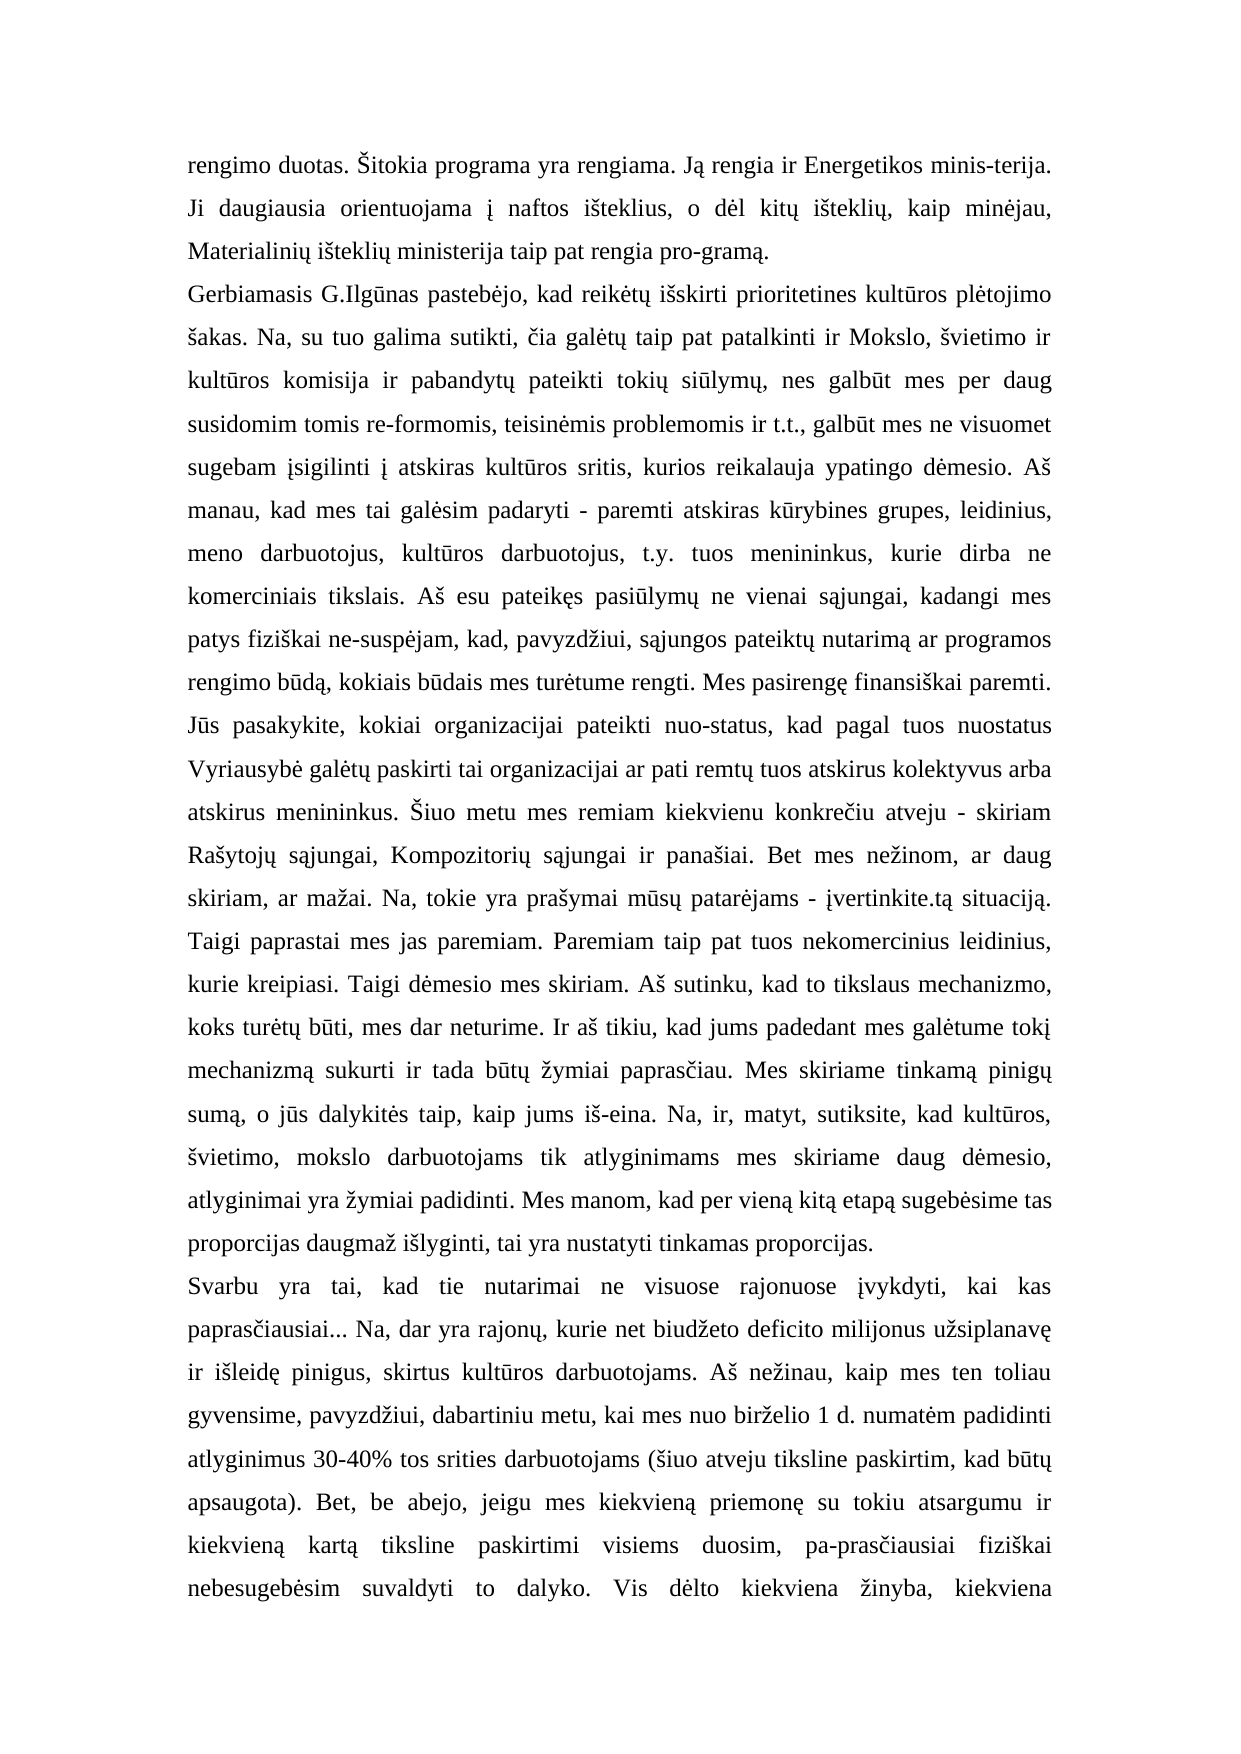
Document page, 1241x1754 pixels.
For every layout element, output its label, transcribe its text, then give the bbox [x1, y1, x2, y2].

text Svarbu yra tai, kad tie nutarimai ne visuose rajonuose įvykdyti, kai kas paprasčiausiai... Na, dar yra rajonų, kurie net biudžeto deficito milijonus užsiplanavę ir išleidę pinigus, skirtus kultūros darbuotojams. Aš nežinau, kaip mes ten toliau gyvensime, pavyzdžiui, dabartiniu metu, kai mes nuo birželio 1 d. numatėm padidinti atlyginimus 30-40% tos srities darbuotojams (šiuo atveju tiksline paskirtim, kad būtų apsaugota). Bet, be abejo, jeigu mes kiekvieną priemonę su tokiu atsargumu ir kiekvieną kartą tiksline paskirtimi visiems duosim, pa-prasčiausiai fiziškai nebesugebėsim suvaldyti to dalyko. Vis dėlto kiekviena žinyba, kiekviena [187, 1271, 1053, 1602]
text Gerbiamasis G.Ilgūnas pastebėjo, kad reikėtų išskirti prioritetines kultūros plėtojimo šakas. Na, su tuo galima sutikti, čia galėtų taip pat patalkinti ir Mokslo, švietimo ir kultūros komisija ir pabandytų pateikti tokių siūlymų, nes galbūt mes per daug susidomim tomis re-formomis, teisinėmis problemomis ir t.t., galbūt mes ne visuomet sugebam įsigilinti į atskiras kultūros sritis, kurios reikalauja ypatingo dėmesio. Aš manau, kad mes tai galėsim padaryti - paremti atskiras kūrybines grupes, leidinius, meno darbuotojus, kultūros darbuotojus, t.y. tuos menininkus, kurie dirba ne komerciniais tikslais. Aš esu pateikęs pasiūlymų ne vienai sąjungai, kadangi mes patys fiziškai ne-suspėjam, kad, pavyzdžiui, sąjungos pateiktų nutarimą ar programos rengimo būdą, kokiais būdais mes turėtume rengti. Mes pasirengę finansiškai paremti. Jūs pasakykite, kokiai organizacijai pateikti nuo-status, kad pagal tuos nuostatus Vyriausybė galėtų paskirti tai organizacijai ar pati remtų tuos atskirus kolektyvus arba atskirus menininkus. Šiuo metu mes remiam kiekvienu konkrečiu atveju - skiriam Rašytojų sąjungai, Kompozitorių sąjungai ir panašiai. Bet mes nežinom, ar daug skiriam, ar mažai. Na, tokie yra prašymai mūsų patarėjams - įvertinkite.tą situaciją. Taigi paprastai mes jas paremiam. Paremiam taip pat tuos nekomercinius leidinius, kurie kreipiasi. Taigi dėmesio mes skiriam. Aš sutinku, kad to tikslaus mechanizmo, koks turėtų būti, mes dar neturime. Ir aš tikiu, kad jums padedant mes galėtume tokį mechanizmą sukurti ir tada būtų žymiai paprasčiau. Mes skiriame tinkamą pinigų sumą, o jūs dalykitės taip, kaip jums iš-eina. Na, ir, matyt, sutiksite, kad kultūros, švietimo, mokslo darbuotojams tik atlyginimams mes skiriame daug dėmesio, atlyginimai yra žymiai padidinti. Mes manom, kad per vieną kitą etapą sugebėsime tas proporcijas daugmaž išlyginti, tai yra nustatyti tinkamas proporcijas. [187, 279, 1053, 1257]
text rengimo duotas. Šitokia programa yra rengiama. Ją rengia ir Energetikos minis-terija. Ji daugiausia orientuojama į naftos išteklius, o dėl kitų išteklių, kaip minėjau, Materialinių išteklių ministerija taip pat rengia pro-gramą. [187, 150, 1053, 265]
